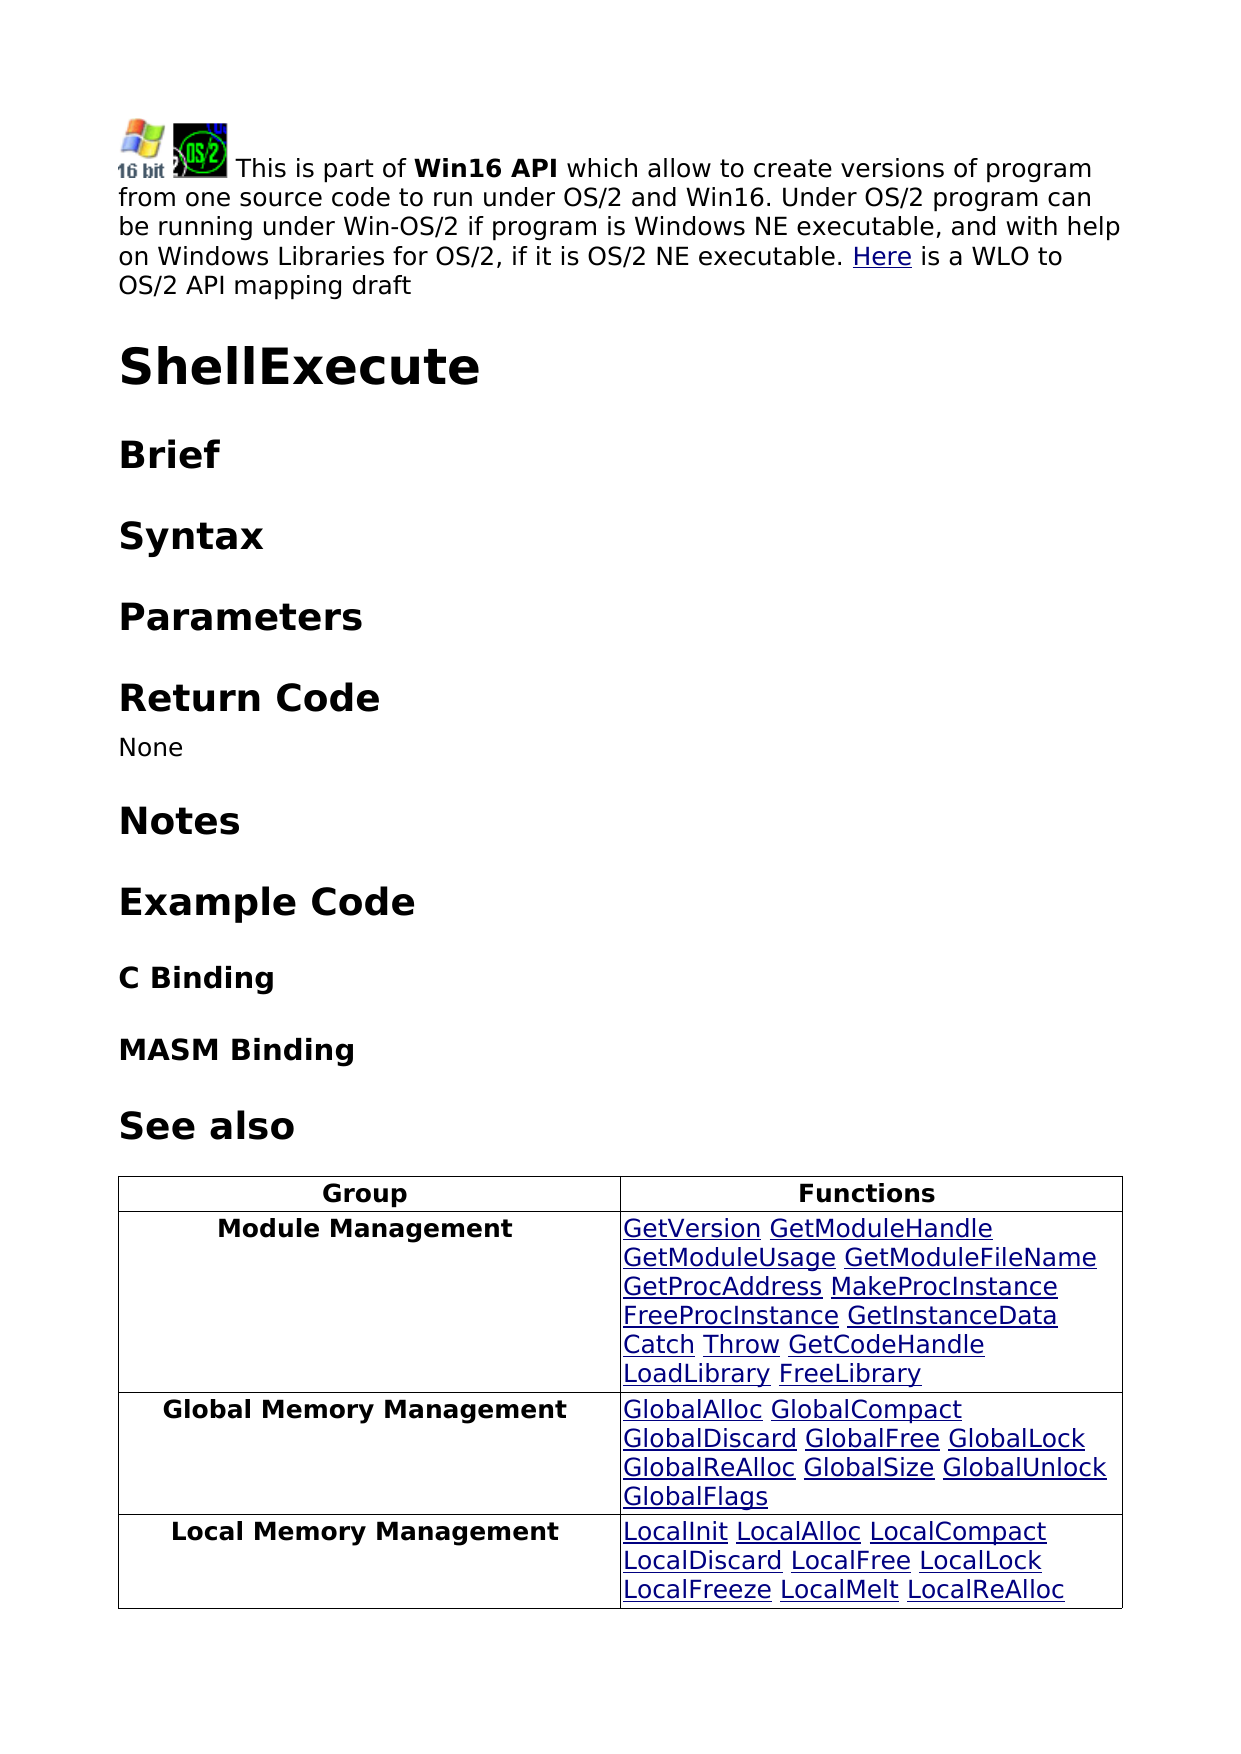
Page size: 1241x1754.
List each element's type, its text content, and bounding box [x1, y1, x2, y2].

subtitle Example Code [118, 881, 1122, 924]
subtitle MASM Binding [118, 1033, 1122, 1067]
table_cell GlobalAlloc GlobalCompact GlobalDiscard GlobalFree GlobalLock GlobalReAlloc GlobalSize GlobalUnlock GlobalFlags [621, 1393, 1122, 1514]
subtitle Parameters [118, 596, 1122, 639]
table_header Functions [621, 1177, 1122, 1211]
text None [118, 733, 1122, 762]
subtitle See also [118, 1105, 1122, 1148]
subtitle Notes [118, 799, 1122, 843]
subtitle Syntax [118, 514, 1122, 558]
subtitle Brief [118, 433, 1122, 477]
subtitle C Binding [118, 962, 1122, 996]
table_cell LocalInit LocalAlloc LocalCompact LocalDiscard LocalFree LocalLock LocalFreeze LocalMelt LocalReAlloc [621, 1515, 1122, 1608]
table_cell GetVersion GetModuleHandle GetModuleUsage GetModuleFileName GetProcAddress MakeProcInstance FreeProcInstance GetInstanceData Catch Throw GetCodeHandle LoadLibrary FreeLibrary [621, 1212, 1122, 1392]
subtitle Return Code [118, 677, 1122, 720]
table_cell Local Memory Management [119, 1515, 620, 1608]
picture [172, 122, 228, 178]
table_cell Global Memory Management [119, 1393, 620, 1514]
picture [118, 118, 166, 178]
table_header Group [119, 1177, 620, 1211]
table_cell Module Management [119, 1212, 620, 1392]
text This is part of Win16 API which allow to create versions of program from one source code to run under OS/2 and Win16. Under OS/2 program can be running under Win-OS/2 if program is Windows NE executable, and with help on Windows Libraries for OS/2, if it is OS/2 NE executable. Here is a WLO to OS/2 API mapping draft [118, 118, 1122, 300]
subtitle ShellExecute [118, 338, 1122, 396]
